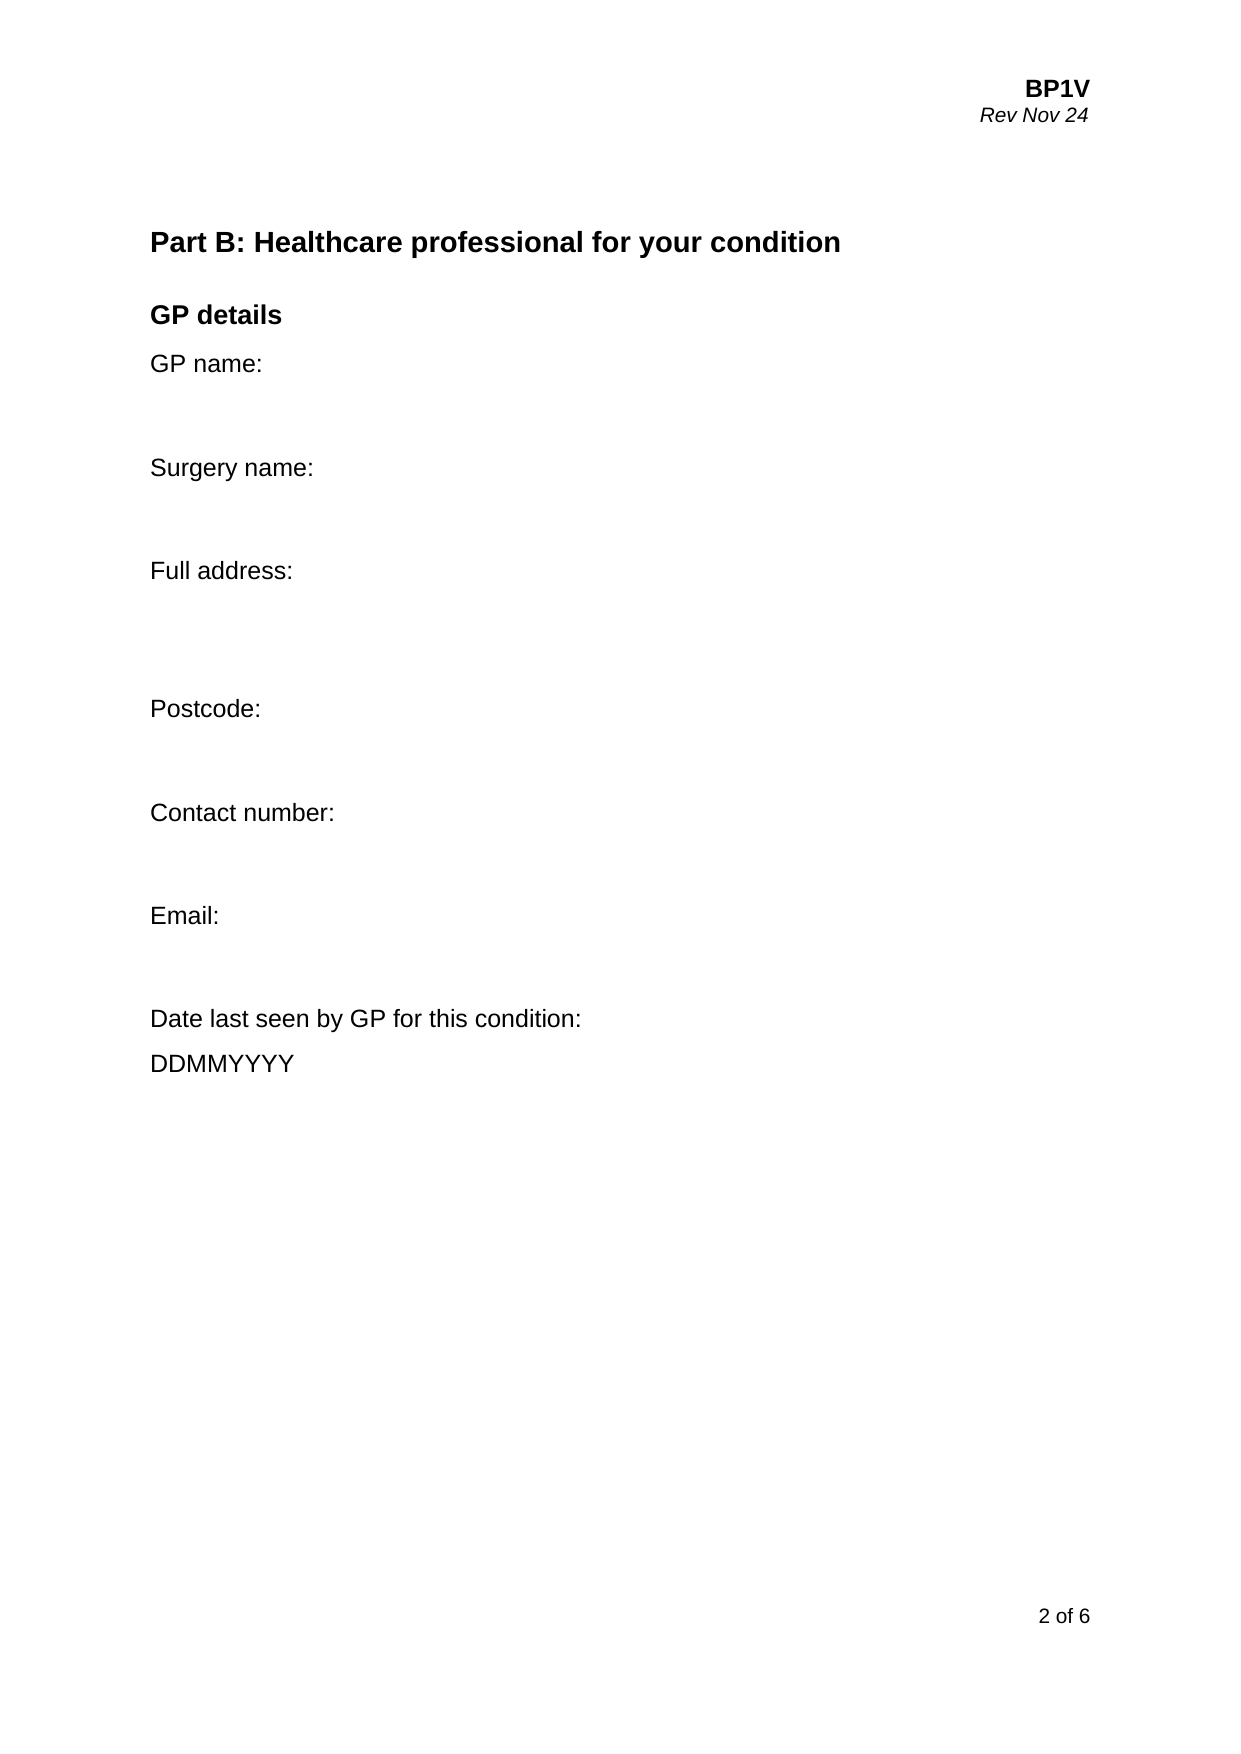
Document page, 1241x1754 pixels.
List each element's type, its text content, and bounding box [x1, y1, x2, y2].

text DDMMYYYY [150, 1049, 1090, 1078]
text GP name: [150, 349, 1090, 378]
text Surgery name: [150, 453, 1090, 482]
text Date last seen by GP for this condition: [150, 1004, 1090, 1033]
text Contact number: [150, 798, 1090, 826]
text Part B: Healthcare professional for your condition [150, 225, 1090, 258]
text Email: [150, 901, 1090, 930]
text Full address: [150, 556, 1090, 585]
text GP details [150, 299, 1090, 331]
text Postcode: [150, 694, 1090, 723]
